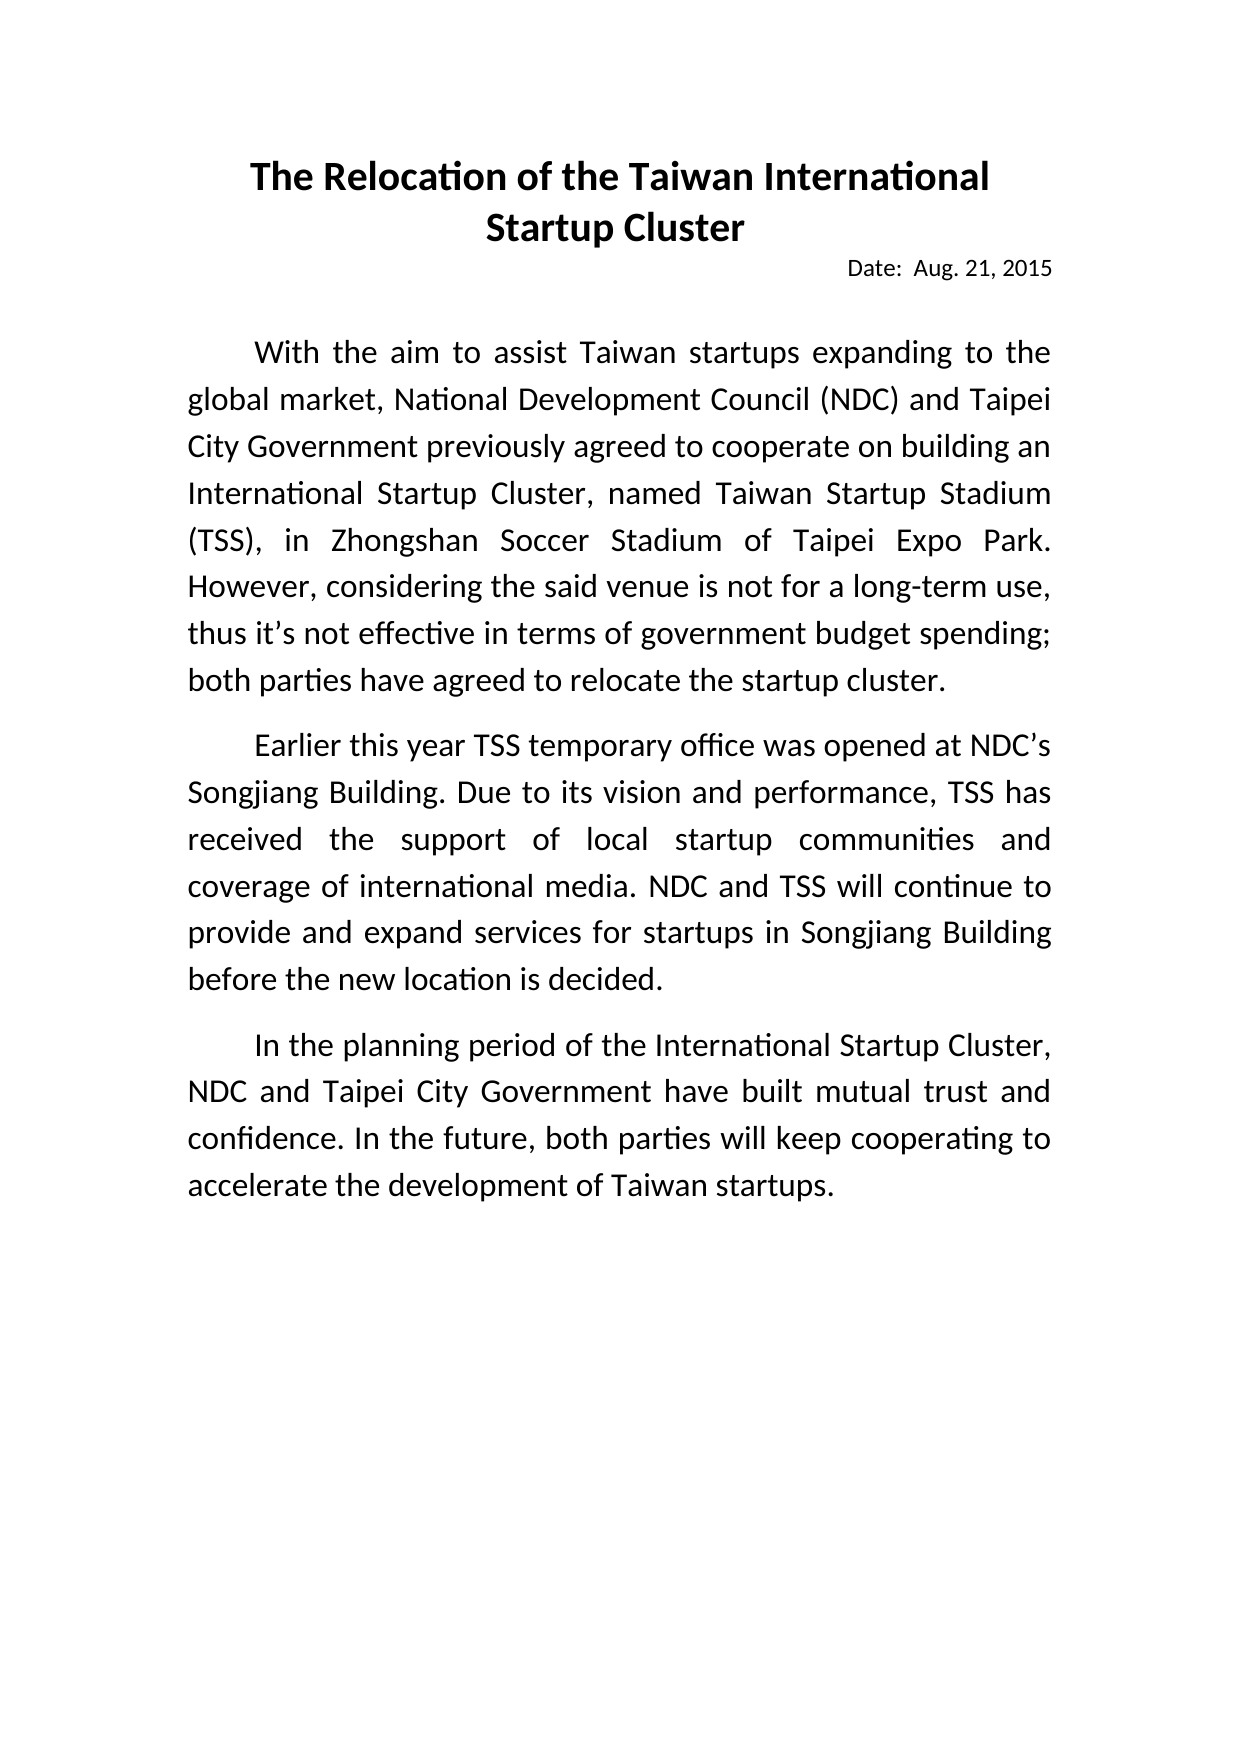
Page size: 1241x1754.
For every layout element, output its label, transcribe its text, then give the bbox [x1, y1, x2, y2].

text In the planning period of the International Startup Cluster, NDC and Taipei City Government have built mutual trust and confidence. In the future, both parties will keep cooperating to accelerate the development of Taiwan startups. [187, 1024, 1053, 1205]
text The Relocation of the Taiwan International Startup Cluster [187, 150, 1053, 252]
text With the aim to assist Taiwan startups expanding to the global market, National Development Council (NDC) and Taipei City Government previously agreed to cooperate on building an International Startup Cluster, named Taiwan Startup Stadium (TSS), in Zhongshan Soccer Stadium of Taipei Expo Park. However, considering the said venue is not for a long-term use, thus it’s not effective in terms of government budget spending; both parties have agreed to relocate the startup cluster. [187, 331, 1053, 699]
text Date: Aug. 21, 2015 [187, 252, 1053, 282]
text Earlier this year TSS temporary office was opened at NDC’s Songjiang Building. Due to its vision and performance, TSS has received the support of local startup communities and coverage of international media. NDC and TSS will continue to provide and expand services for startups in Songjiang Building before the new location is decided. [187, 724, 1053, 999]
